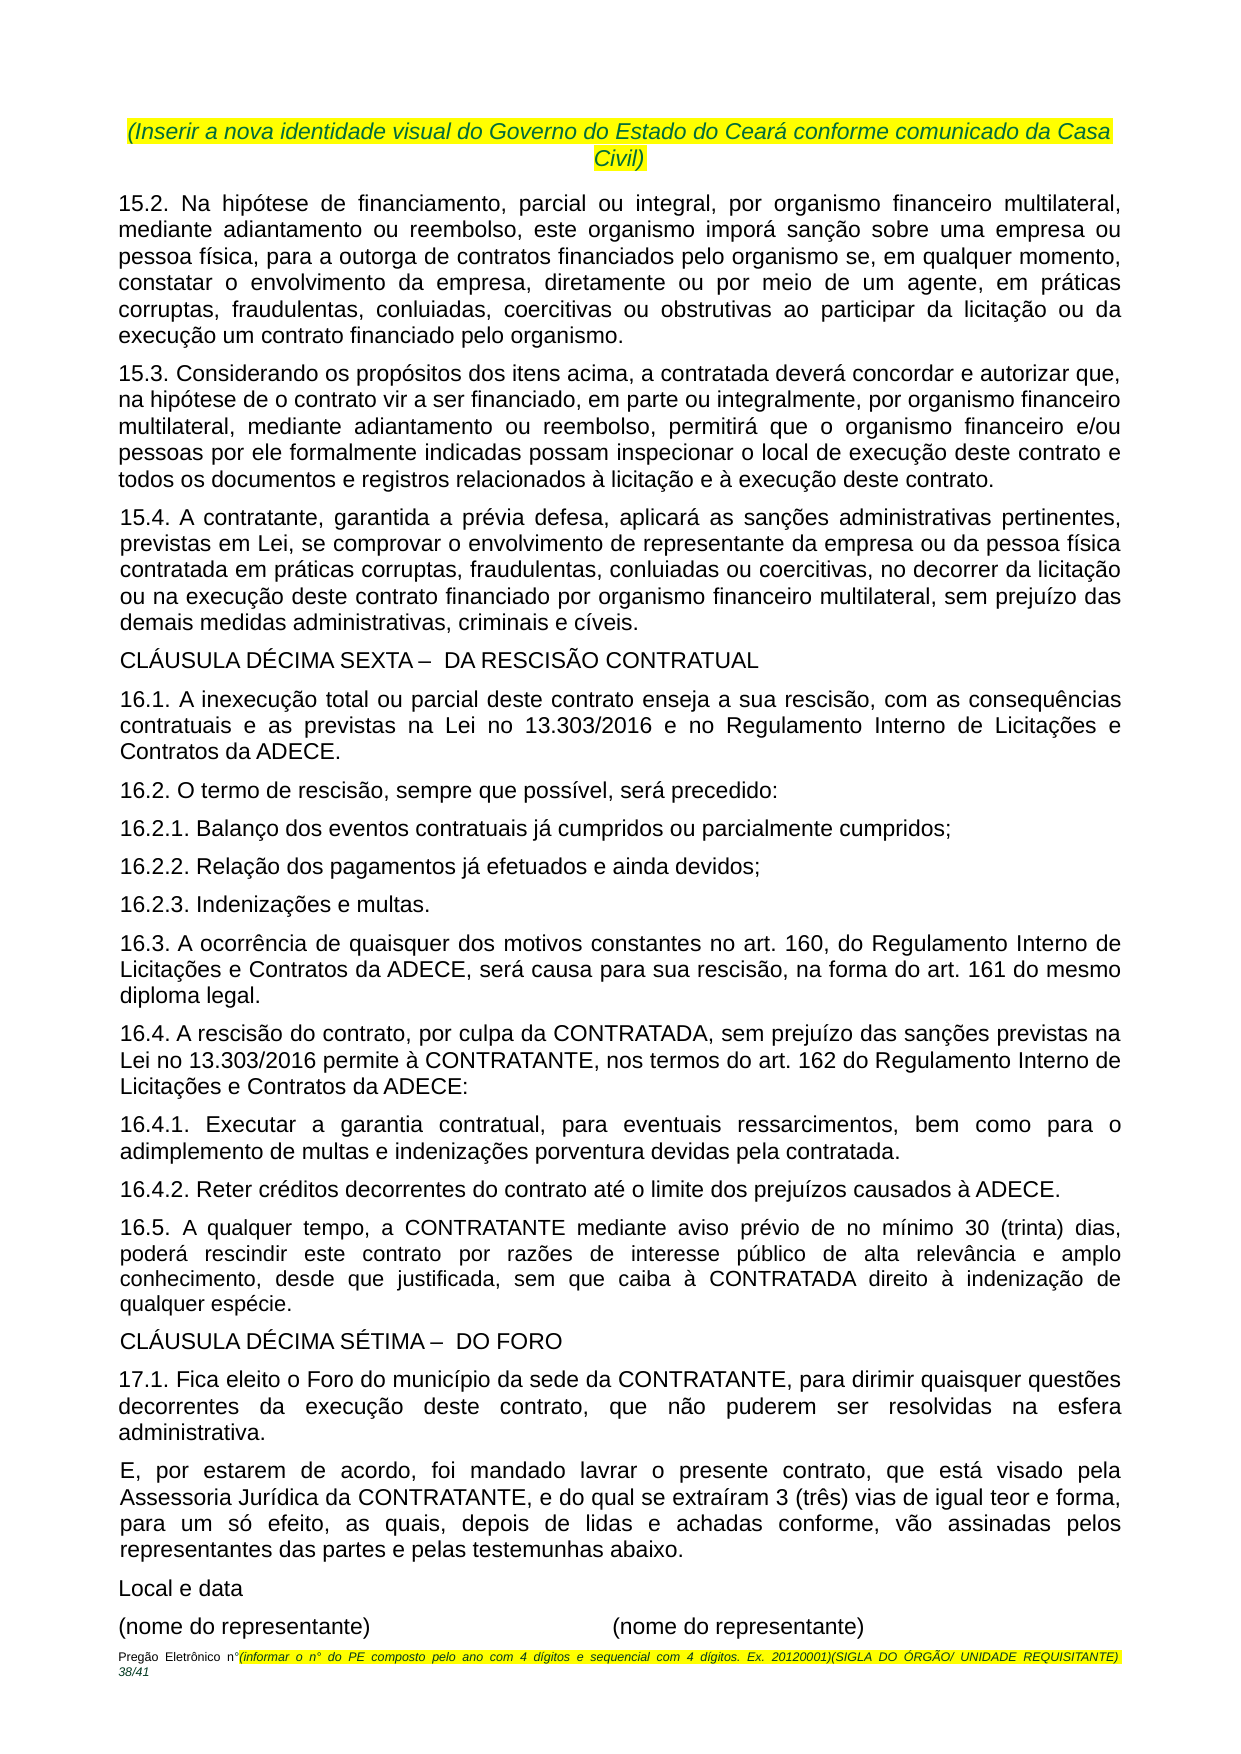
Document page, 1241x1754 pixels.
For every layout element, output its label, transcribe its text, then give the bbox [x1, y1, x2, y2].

text E, por estarem de acordo, foi mandado lavrar o presente contrato, que está visado pela Assessoria Jurídica da CONTRATANTE, e do qual se extraíram 3 (três) vias de igual teor e forma, para um só efeito, as quais, depois de lidas e achadas conforme, vão assinadas pelos representantes das partes e pelas testemunhas abaixo. [119, 1457, 1122, 1563]
text 16.3. A ocorrência de quaisquer dos motivos constantes no art. 160, do Regulamento Interno de Licitações e Contratos da ADECE, será causa para sua rescisão, na forma do art. 161 do mesmo diploma legal. [119, 929, 1122, 1008]
text 16.4. A rescisão do contrato, por culpa da CONTRATADA, sem prejuízo das sanções previstas na Lei no 13.303/2016 permite à CONTRATANTE, nos termos do art. 162 do Regulamento Interno de Licitações e Contratos da ADECE: [119, 1020, 1122, 1099]
text 16.2.1. Balanço dos eventos contratuais já cumpridos ou parcialmente cumpridos; [119, 815, 1122, 841]
text CLÁUSULA DÉCIMA SEXTA – DA RESCISÃO CONTRATUAL [119, 647, 1122, 674]
text 15.3. Considerando os propósitos dos itens acima, a contratada deverá concordar e autorizar que, na hipótese de o contrato vir a ser financiado, em parte ou integralmente, por organismo financeiro multilateral, mediante adiantamento ou reembolso, permitirá que o organismo financeiro e/ou pessoas por ele formalmente indicadas possam inspecionar o local de execução deste contrato e todos os documentos e registros relacionados à licitação e à execução deste contrato. [118, 360, 1122, 492]
text 16.1. A inexecução total ou parcial deste contrato enseja a sua rescisão, com as consequências contratuais e as previstas na Lei no 13.303/2016 e no Regulamento Interno de Licitações e Contratos da ADECE. [119, 686, 1122, 765]
text 17.1. Fica eleito o Foro do município da sede da CONTRATANTE, para dirimir quaisquer questões decorrentes da execução deste contrato, que não puderem ser resolvidas na esfera administrativa. [118, 1366, 1122, 1445]
text (nome do representante) (nome do representante) [118, 1613, 1122, 1639]
text 15.4. A contratante, garantida a prévia defesa, aplicará as sanções administrativas pertinentes, previstas em Lei, se comprovar o envolvimento de representante da empresa ou da pessoa física contratada em práticas corruptas, fraudulentas, conluiadas ou coercitivas, no decorrer da licitação ou na execução deste contrato financiado por organismo financeiro multilateral, sem prejuízo das demais medidas administrativas, criminais e cíveis. [119, 504, 1122, 636]
text 16.2.3. Indenizações e multas. [119, 891, 1122, 918]
text 16.4.1. Executar a garantia contratual, para eventuais ressarcimentos, bem como para o adimplemento de multas e indenizações porventura devidas pela contratada. [119, 1111, 1122, 1164]
text 16.5. A qualquer tempo, a CONTRATANTE mediante aviso prévio de no mínimo 30 (trinta) dias, poderá rescindir este contrato por razões de interesse público de alta relevância e amplo conhecimento, desde que justificada, sem que caiba à CONTRATADA direito à indenização de qualquer espécie. [119, 1214, 1122, 1316]
text 16.4.2. Reter créditos decorrentes do contrato até o limite dos prejuízos causados à ADECE. [119, 1176, 1122, 1202]
text 16.2.2. Relação dos pagamentos já efetuados e ainda devidos; [119, 853, 1122, 879]
text 15.2. Na hipótese de financiamento, parcial ou integral, por organismo financeiro multilateral, mediante adiantamento ou reembolso, este organismo imporá sanção sobre uma empresa ou pessoa física, para a outorga de contratos financiados pelo organismo se, em qualquer momento, constatar o envolvimento da empresa, diretamente ou por meio de um agente, em práticas corruptas, fraudulentas, conluiadas, coercitivas ou obstrutivas ao participar da licitação ou da execução um contrato financiado pelo organismo. [118, 190, 1122, 348]
text CLÁUSULA DÉCIMA SÉTIMA – DO FORO [119, 1328, 1122, 1354]
text Local e data [118, 1574, 1122, 1601]
text 16.2. O termo de rescisão, sempre que possível, será precedido: [119, 777, 1122, 803]
